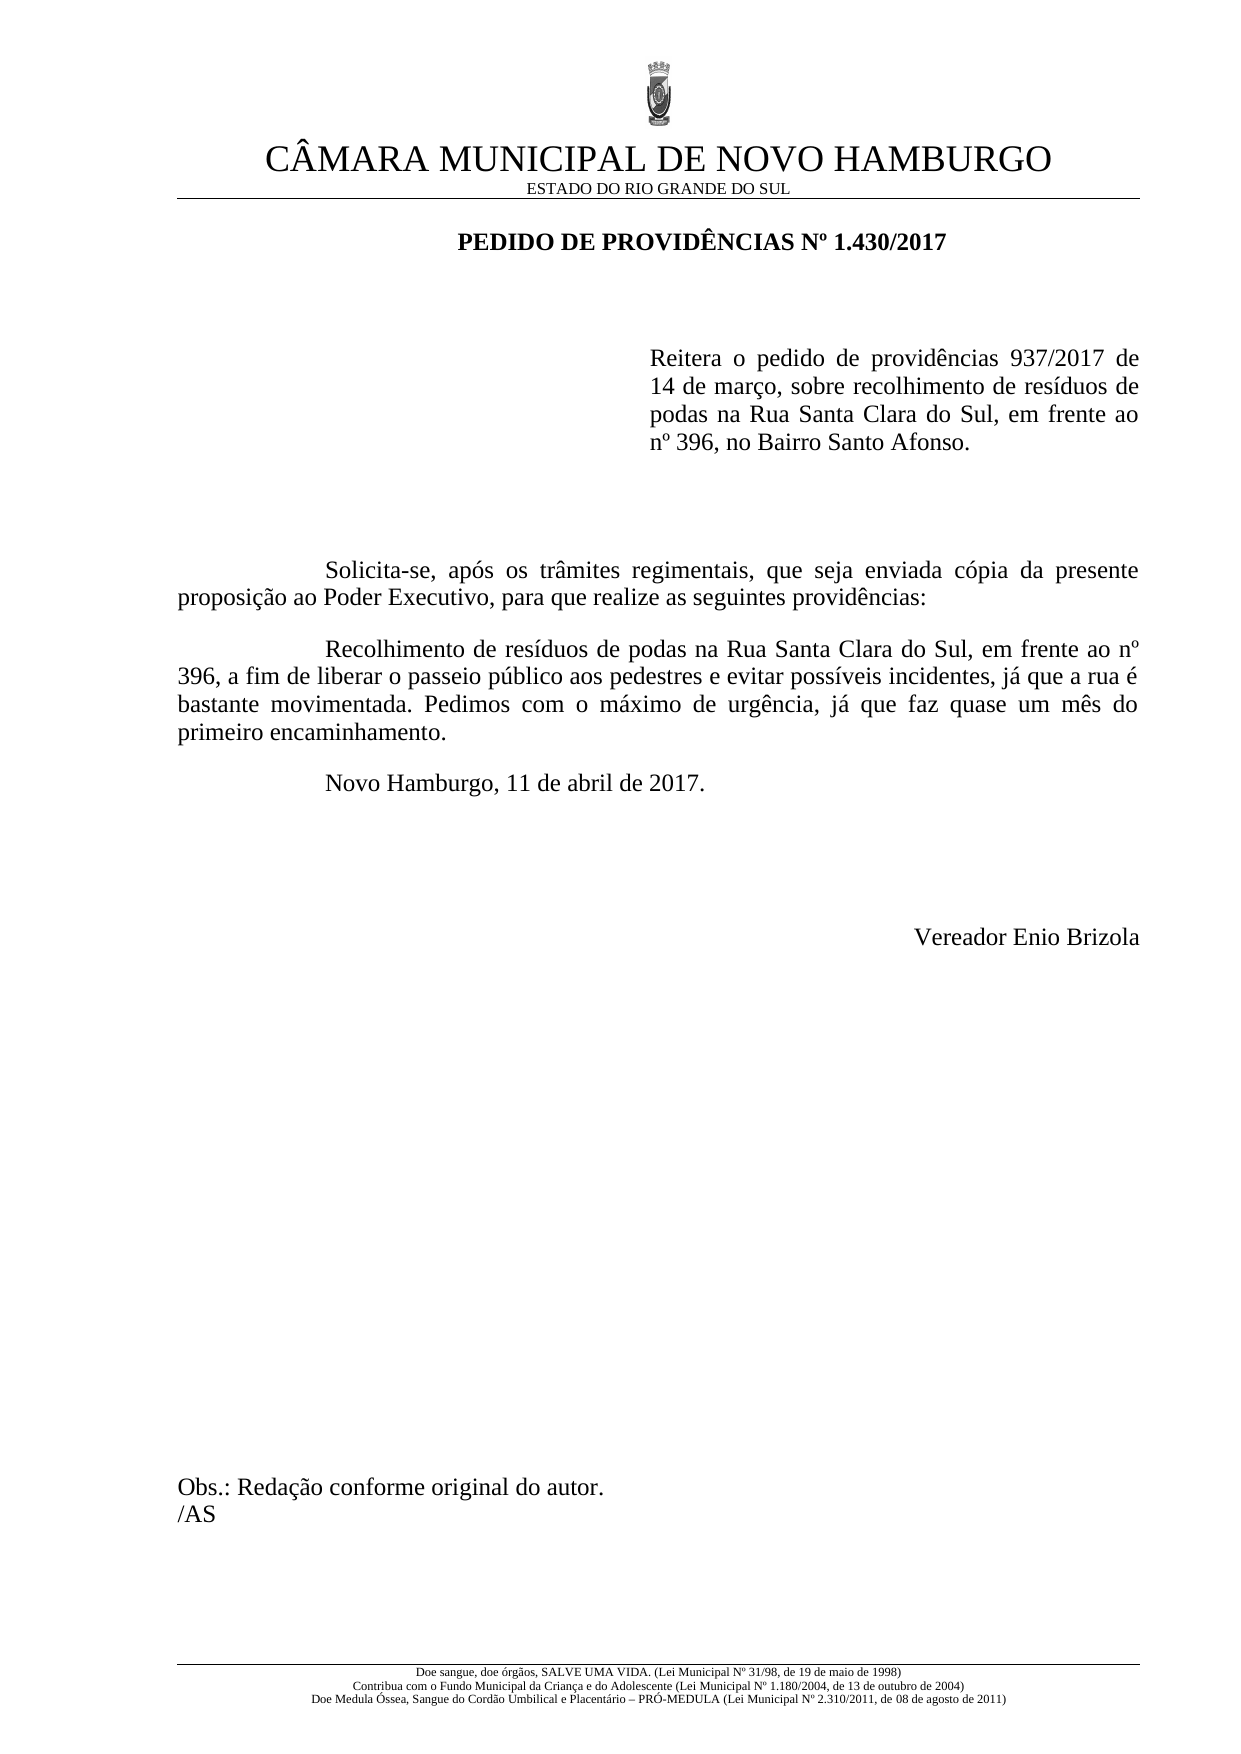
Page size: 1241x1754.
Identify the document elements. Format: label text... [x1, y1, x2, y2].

text Novo Hamburgo, 11 de abril de 2017. [177, 769, 1140, 797]
text Vereador Enio Brizola [177, 923, 1140, 951]
text /AS [177, 1501, 1140, 1528]
text Solicita-se, após os trâmites regimentais, que seja enviada cópia da presente proposição ao Poder Executivo, para que realize as seguintes providências: [177, 556, 1140, 611]
text Reitera o pedido de providências 937/2017 de 14 de março, sobre recolhimento de resíduos de podas na Rua Santa Clara do Sul, em frente ao nº 396, no Bairro Santo Afonso. [649, 344, 1140, 455]
text Obs.: Redação conforme original do autor. [177, 1473, 1140, 1501]
text Recolhimento de resíduos de podas na Rua Santa Clara do Sul, em frente ao nº 396, a fim de liberar o passeio público aos pedestres e evitar possíveis incidentes, já que a rua é bastante movimentada. Pedimos com o máximo de urgência, já que faz quase um mês do primeiro encaminhamento. [177, 635, 1140, 746]
text PEDIDO DE PROVIDÊNCIAS Nº 1.430/2017 [177, 228, 1140, 256]
